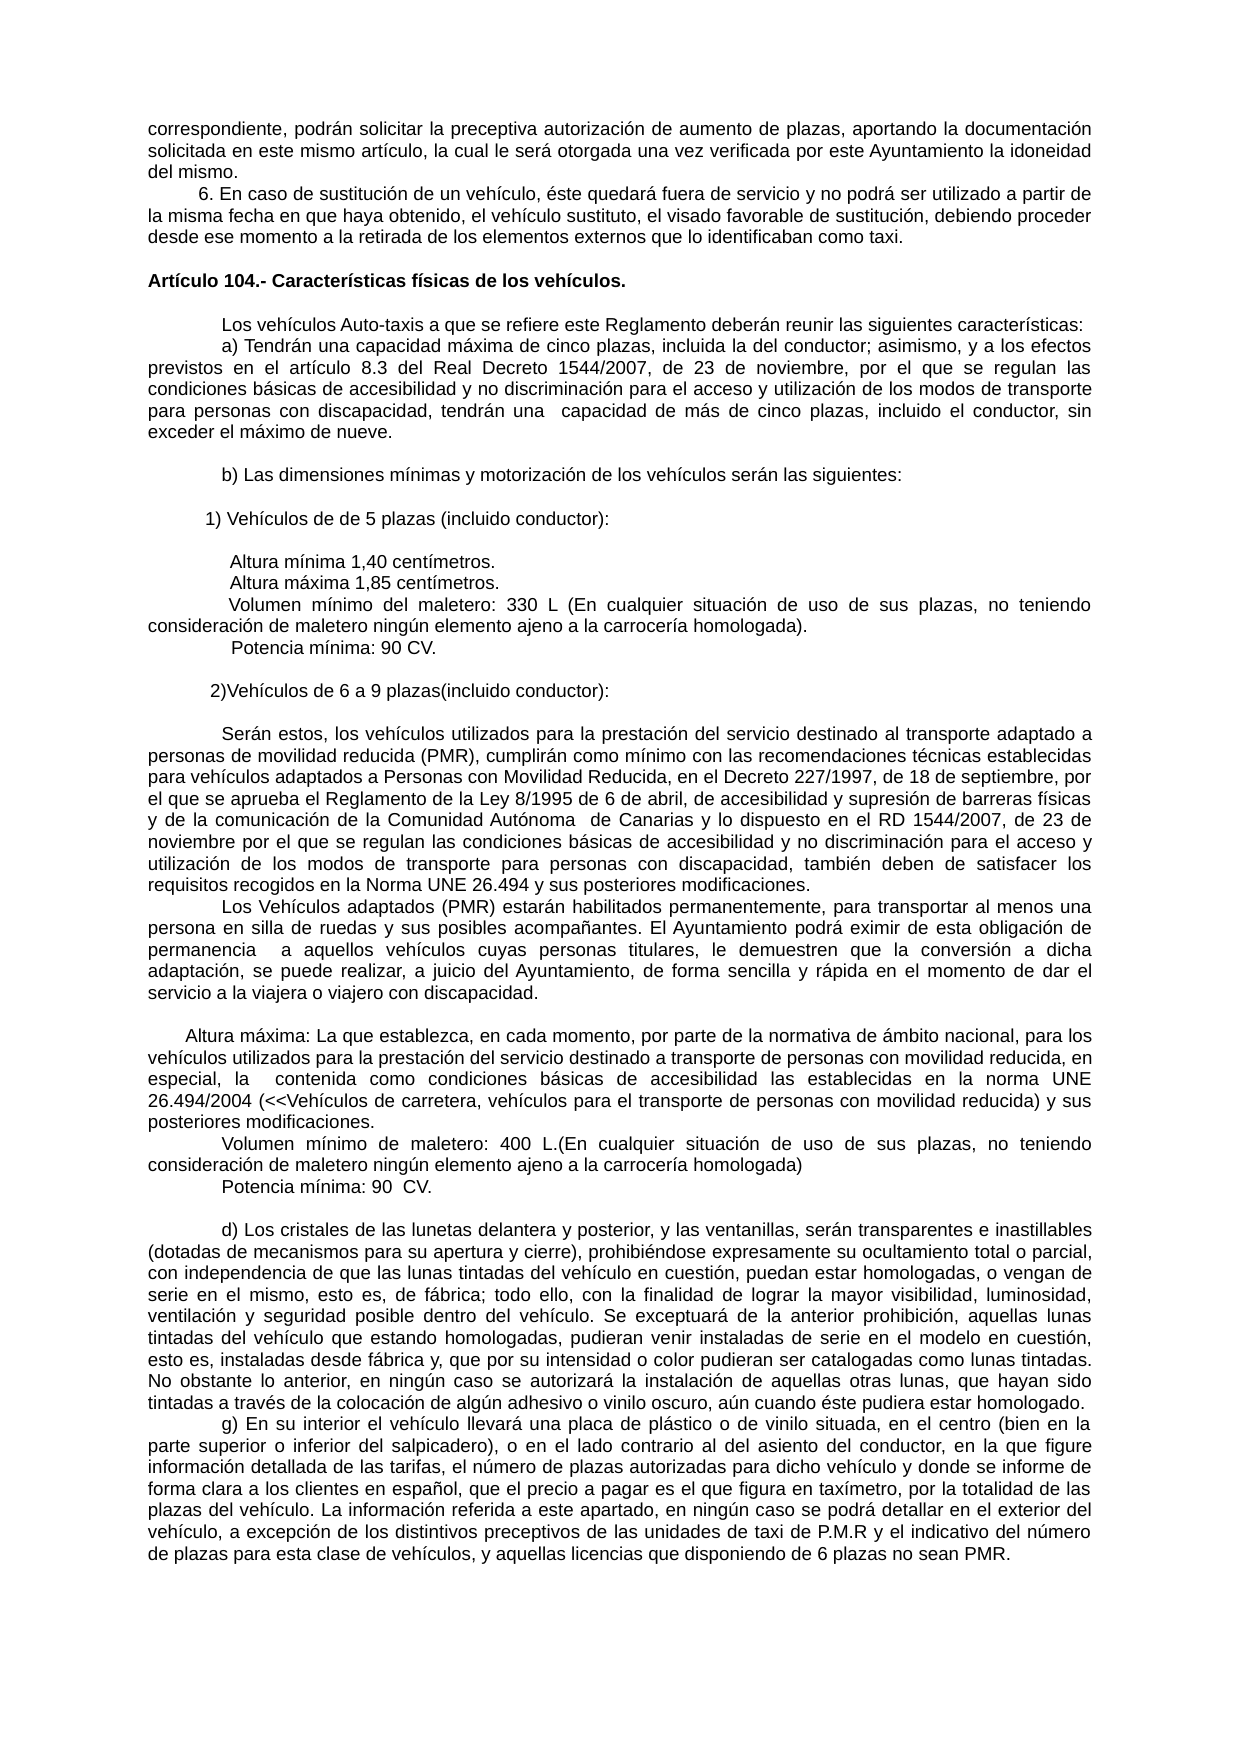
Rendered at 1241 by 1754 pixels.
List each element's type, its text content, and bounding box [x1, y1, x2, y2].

list Potencia mínima: 90 CV. [148, 637, 1093, 658]
text Potencia mínima: 90 CV. [148, 1176, 1093, 1197]
text d) Los cristales de las lunetas delantera y posterior, y las ventanillas, serán transparentes e inastillables (dotadas de mecanismos para su apertura y cierre), prohibiéndose expresamente su ocultamiento total o parcial, con independencia de que las lunas tintadas del vehículo en cuestión, puedan estar homologadas, o vengan de serie en el mismo, esto es, de fábrica; todo ello, con la finalidad de lograr la mayor visibilidad, luminosidad, ventilación y seguridad posible dentro del vehículo. Se exceptuará de la anterior prohibición, aquellas lunas tintadas del vehículo que estando homologadas, pudieran venir instaladas de serie en el modelo en cuestión, esto es, instaladas desde fábrica y, que por su intensidad o color pudieran ser catalogadas como lunas tintadas. No obstante lo anterior, en ningún caso se autorizará la instalación de aquellas otras lunas, que hayan sido tintadas a través de la colocación de algún adhesivo o vinilo oscuro, aún cuando éste pudiera estar homologado. [148, 1219, 1093, 1413]
text Artículo 104.- Características físicas de los vehículos. [148, 270, 1093, 292]
text g) En su interior el vehículo llevará una placa de plástico o de vinilo situada, en el centro (bien en la parte superior o inferior del salpicadero), o en el lado contrario al del asiento del conductor, en la que figure información detallada de las tarifas, el número de plazas autorizadas para dicho vehículo y donde se informe de forma clara a los clientes en español, que el precio a pagar es el que figura en taxímetro, por la totalidad de las plazas del vehículo. La información referida a este apartado, en ningún caso se podrá detallar en el exterior del vehículo, a excepción de los distintivos preceptivos de las unidades de taxi de P.M.R y el indicativo del número de plazas para esta clase de vehículos, y aquellas licencias que disponiendo de 6 plazas no sean PMR. [148, 1413, 1093, 1564]
text Serán estos, los vehículos utilizados para la prestación del servicio destinado al transporte adaptado a personas de movilidad reducida (PMR), cumplirán como mínimo con las recomendaciones técnicas establecidas para vehículos adaptados a Personas con Movilidad Reducida, en el Decreto 227/1997, de 18 de septiembre, por el que se aprueba el Reglamento de la Ley 8/1995 de 6 de abril, de accesibilidad y supresión de barreras físicas y de la comunicación de la Comunidad Autónoma de Canarias y lo dispuesto en el RD 1544/2007, de 23 de noviembre por el que se regulan las condiciones básicas de accesibilidad y no discriminación para el acceso y utilización de los modos de transporte para personas con discapacidad, también deben de satisfacer los requisitos recogidos en la Norma UNE 26.494 y sus posteriores modificaciones. [148, 723, 1093, 896]
text a) Tendrán una capacidad máxima de cinco plazas, incluida la del conductor; asimismo, y a los efectos previstos en el artículo 8.3 del Real Decreto 1544/2007, de 23 de noviembre, por el que se regulan las condiciones básicas de accesibilidad y no discriminación para el acceso y utilización de los modos de transporte para personas con discapacidad, tendrán una capacidad de más de cinco plazas, incluido el conductor, sin exceder el máximo de nueve. [148, 335, 1093, 443]
text 2)Vehículos de 6 a 9 plazas(incluido conductor): [148, 680, 1093, 701]
text b) Las dimensiones mínimas y motorización de los vehículos serán las siguientes: [148, 464, 1093, 486]
text Los Vehículos adaptados (PMR) estarán habilitados permanentemente, para transportar al menos una persona en silla de ruedas y sus posibles acompañantes. El Ayuntamiento podrá eximir de esta obligación de permanencia a aquellos vehículos cuyas personas titulares, le demuestren que la conversión a dicha adaptación, se puede realizar, a juicio del Ayuntamiento, de forma sencilla y rápida en el momento de dar el servicio a la viajera o viajero con discapacidad. [148, 896, 1093, 1003]
list Altura máxima 1,85 centímetros. [148, 572, 1093, 594]
list 1) Vehículos de de 5 plazas (incluido conductor): [148, 507, 1093, 529]
list Altura mínima 1,40 centímetros. [148, 551, 1093, 572]
text Volumen mínimo del maletero: 330 L (En cualquier situación de uso de sus plazas, no teniendo consideración de maletero ningún elemento ajeno a la carrocería homologada). [148, 594, 1093, 637]
text Los vehículos Auto-taxis a que se refiere este Reglamento deberán reunir las siguientes características: [148, 313, 1093, 335]
text Volumen mínimo de maletero: 400 L.(En cualquier situación de uso de sus plazas, no teniendo consideración de maletero ningún elemento ajeno a la carrocería homologada) [148, 1133, 1093, 1176]
text 6. En caso de sustitución de un vehículo, éste quedará fuera de servicio y no podrá ser utilizado a partir de la misma fecha en que haya obtenido, el vehículo sustituto, el visado favorable de sustitución, debiendo proceder desde ese momento a la retirada de los elementos externos que lo identificaban como taxi. [148, 183, 1093, 247]
text Altura máxima: La que establezca, en cada momento, por parte de la normativa de ámbito nacional, para los vehículos utilizados para la prestación del servicio destinado a transporte de personas con movilidad reducida, en especial, la contenida como condiciones básicas de accesibilidad las establecidas en la norma UNE 26.494/2004 (<<Vehículos de carretera, vehículos para el transporte de personas con movilidad reducida) y sus posteriores modificaciones. [148, 1025, 1093, 1133]
text correspondiente, podrán solicitar la preceptiva autorización de aumento de plazas, aportando la documentación solicitada en este mismo artículo, la cual le será otorgada una vez verificada por este Ayuntamiento la idoneidad del mismo. [148, 118, 1093, 183]
